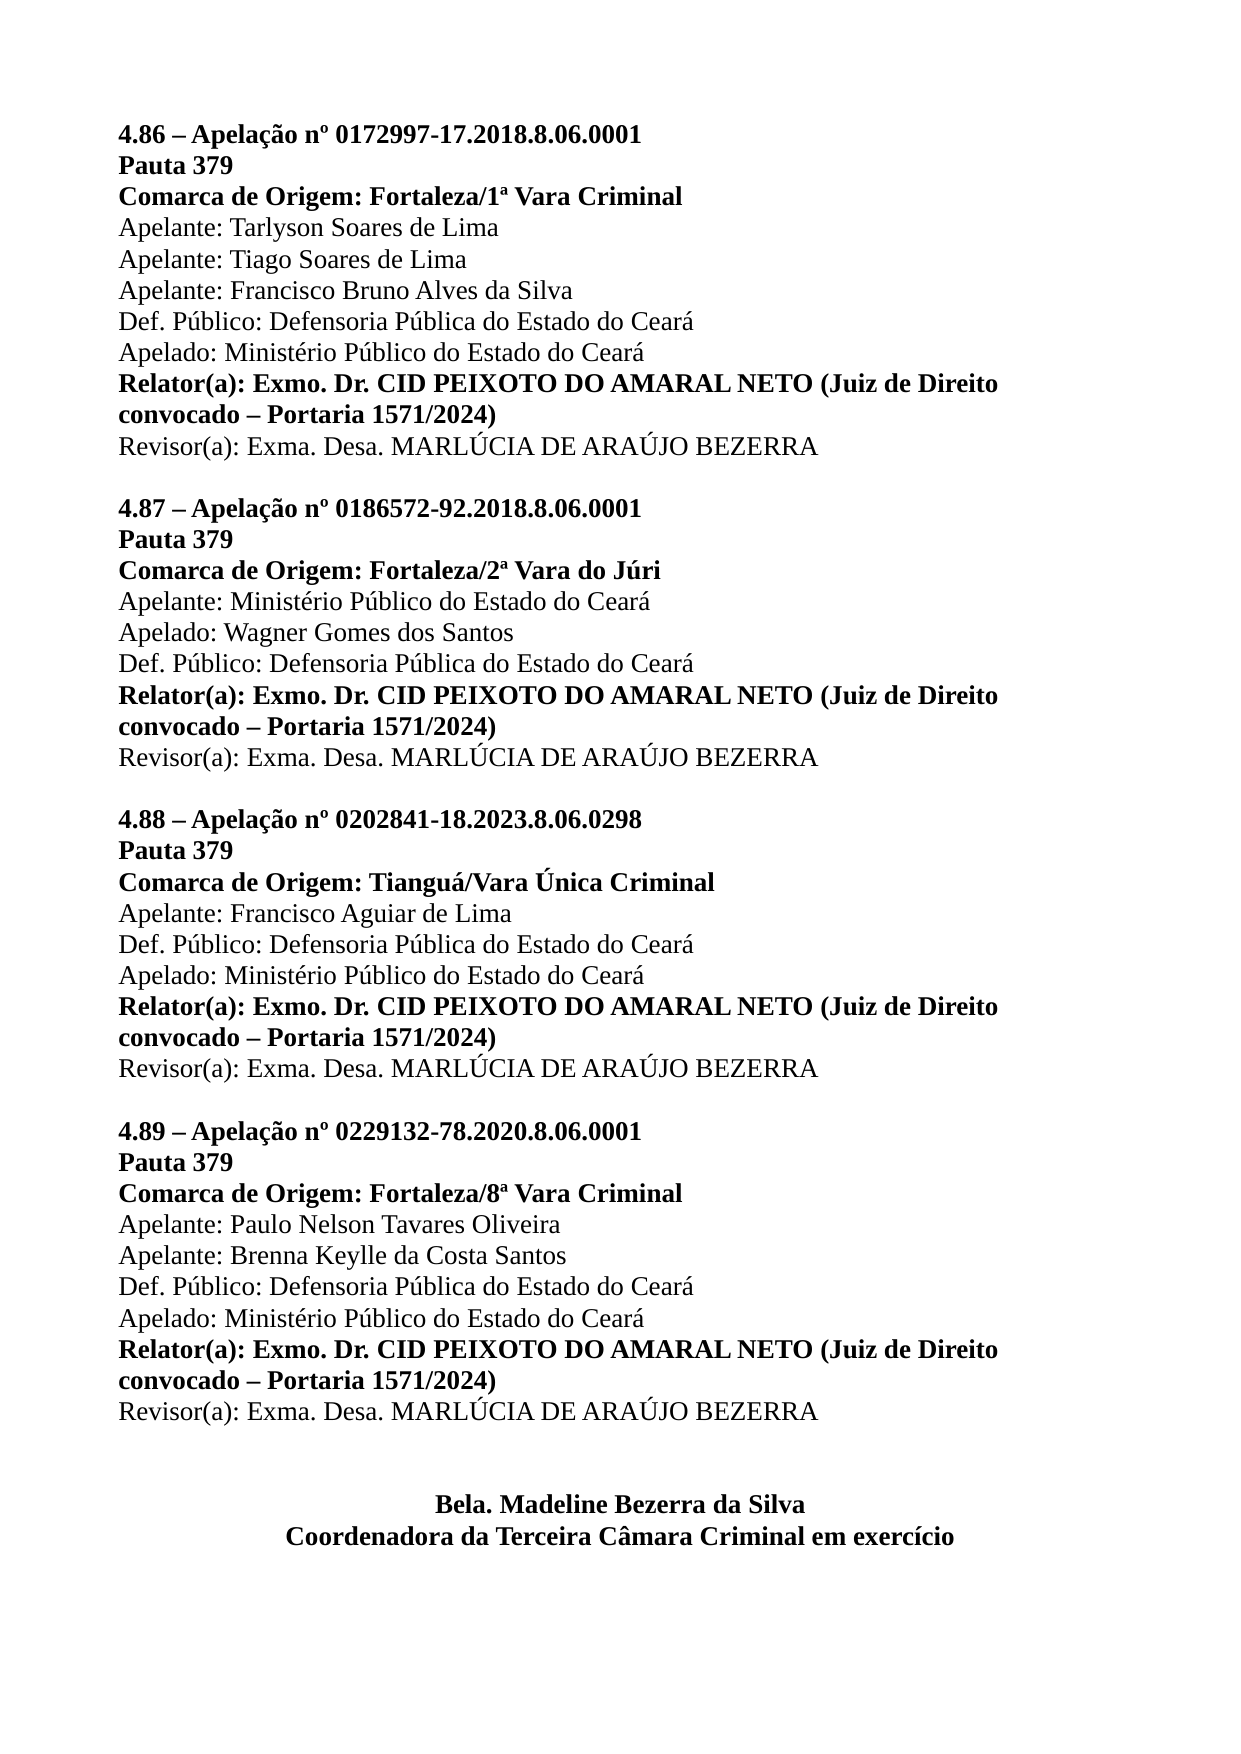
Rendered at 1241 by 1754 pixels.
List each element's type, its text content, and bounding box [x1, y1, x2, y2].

text Relator(a): Exmo. Dr. CID PEIXOTO DO AMARAL NETO (Juiz de Direito convocado – Portaria 1571/2024) [118, 1333, 1122, 1395]
text Apelado: Ministério Público do Estado do Ceará [118, 1302, 1122, 1333]
text Pauta 379 [118, 523, 1122, 554]
text Comarca de Origem: Fortaleza/2ª Vara do Júri [118, 554, 1122, 585]
text 4.87 – Apelação nº 0186572-92.2018.8.06.0001 [118, 492, 1122, 523]
text Comarca de Origem: Fortaleza/1ª Vara Criminal [118, 180, 1122, 212]
text 4.89 – Apelação nº 0229132-78.2020.8.06.0001 [118, 1115, 1122, 1146]
text Comarca de Origem: Tianguá/Vara Única Criminal [118, 866, 1122, 897]
text Revisor(a): Exma. Desa. MARLÚCIA DE ARAÚJO BEZERRA [118, 429, 1122, 461]
text Apelante: Tiago Soares de Lima [118, 243, 1122, 274]
text Def. Público: Defensoria Pública do Estado do Ceará [118, 928, 1122, 959]
text Relator(a): Exmo. Dr. CID PEIXOTO DO AMARAL NETO (Juiz de Direito convocado – Portaria 1571/2024) [118, 679, 1122, 741]
text Apelado: Wagner Gomes dos Santos [118, 616, 1122, 648]
text Revisor(a): Exma. Desa. MARLÚCIA DE ARAÚJO BEZERRA [118, 1395, 1122, 1426]
text 4.88 – Apelação nº 0202841-18.2023.8.06.0298 [118, 803, 1122, 834]
text Def. Público: Defensoria Pública do Estado do Ceará [118, 648, 1122, 679]
text Relator(a): Exmo. Dr. CID PEIXOTO DO AMARAL NETO (Juiz de Direito convocado – Portaria 1571/2024) [118, 367, 1122, 429]
text Apelado: Ministério Público do Estado do Ceará [118, 959, 1122, 990]
text Pauta 379 [118, 834, 1122, 866]
text Comarca de Origem: Fortaleza/8ª Vara Criminal [118, 1177, 1122, 1208]
text Apelante: Paulo Nelson Tavares Oliveira [118, 1208, 1122, 1239]
text Pauta 379 [118, 149, 1122, 180]
text Coordenadora da Terceira Câmara Criminal em exercício [118, 1520, 1122, 1551]
text Revisor(a): Exma. Desa. MARLÚCIA DE ARAÚJO BEZERRA [118, 1052, 1122, 1084]
text Apelado: Ministério Público do Estado do Ceará [118, 336, 1122, 367]
text Def. Público: Defensoria Pública do Estado do Ceará [118, 305, 1122, 336]
text Revisor(a): Exma. Desa. MARLÚCIA DE ARAÚJO BEZERRA [118, 741, 1122, 772]
text Apelante: Francisco Bruno Alves da Silva [118, 274, 1122, 305]
text Apelante: Ministério Público do Estado do Ceará [118, 585, 1122, 616]
text Apelante: Brenna Keylle da Costa Santos [118, 1239, 1122, 1271]
text 4.86 – Apelação nº 0172997-17.2018.8.06.0001 [118, 118, 1122, 149]
text Apelante: Tarlyson Soares de Lima [118, 212, 1122, 243]
text Pauta 379 [118, 1146, 1122, 1177]
text Def. Público: Defensoria Pública do Estado do Ceará [118, 1271, 1122, 1302]
text Apelante: Francisco Aguiar de Lima [118, 897, 1122, 928]
text Relator(a): Exmo. Dr. CID PEIXOTO DO AMARAL NETO (Juiz de Direito convocado – Portaria 1571/2024) [118, 990, 1122, 1052]
text Bela. Madeline Bezerra da Silva [118, 1488, 1122, 1520]
